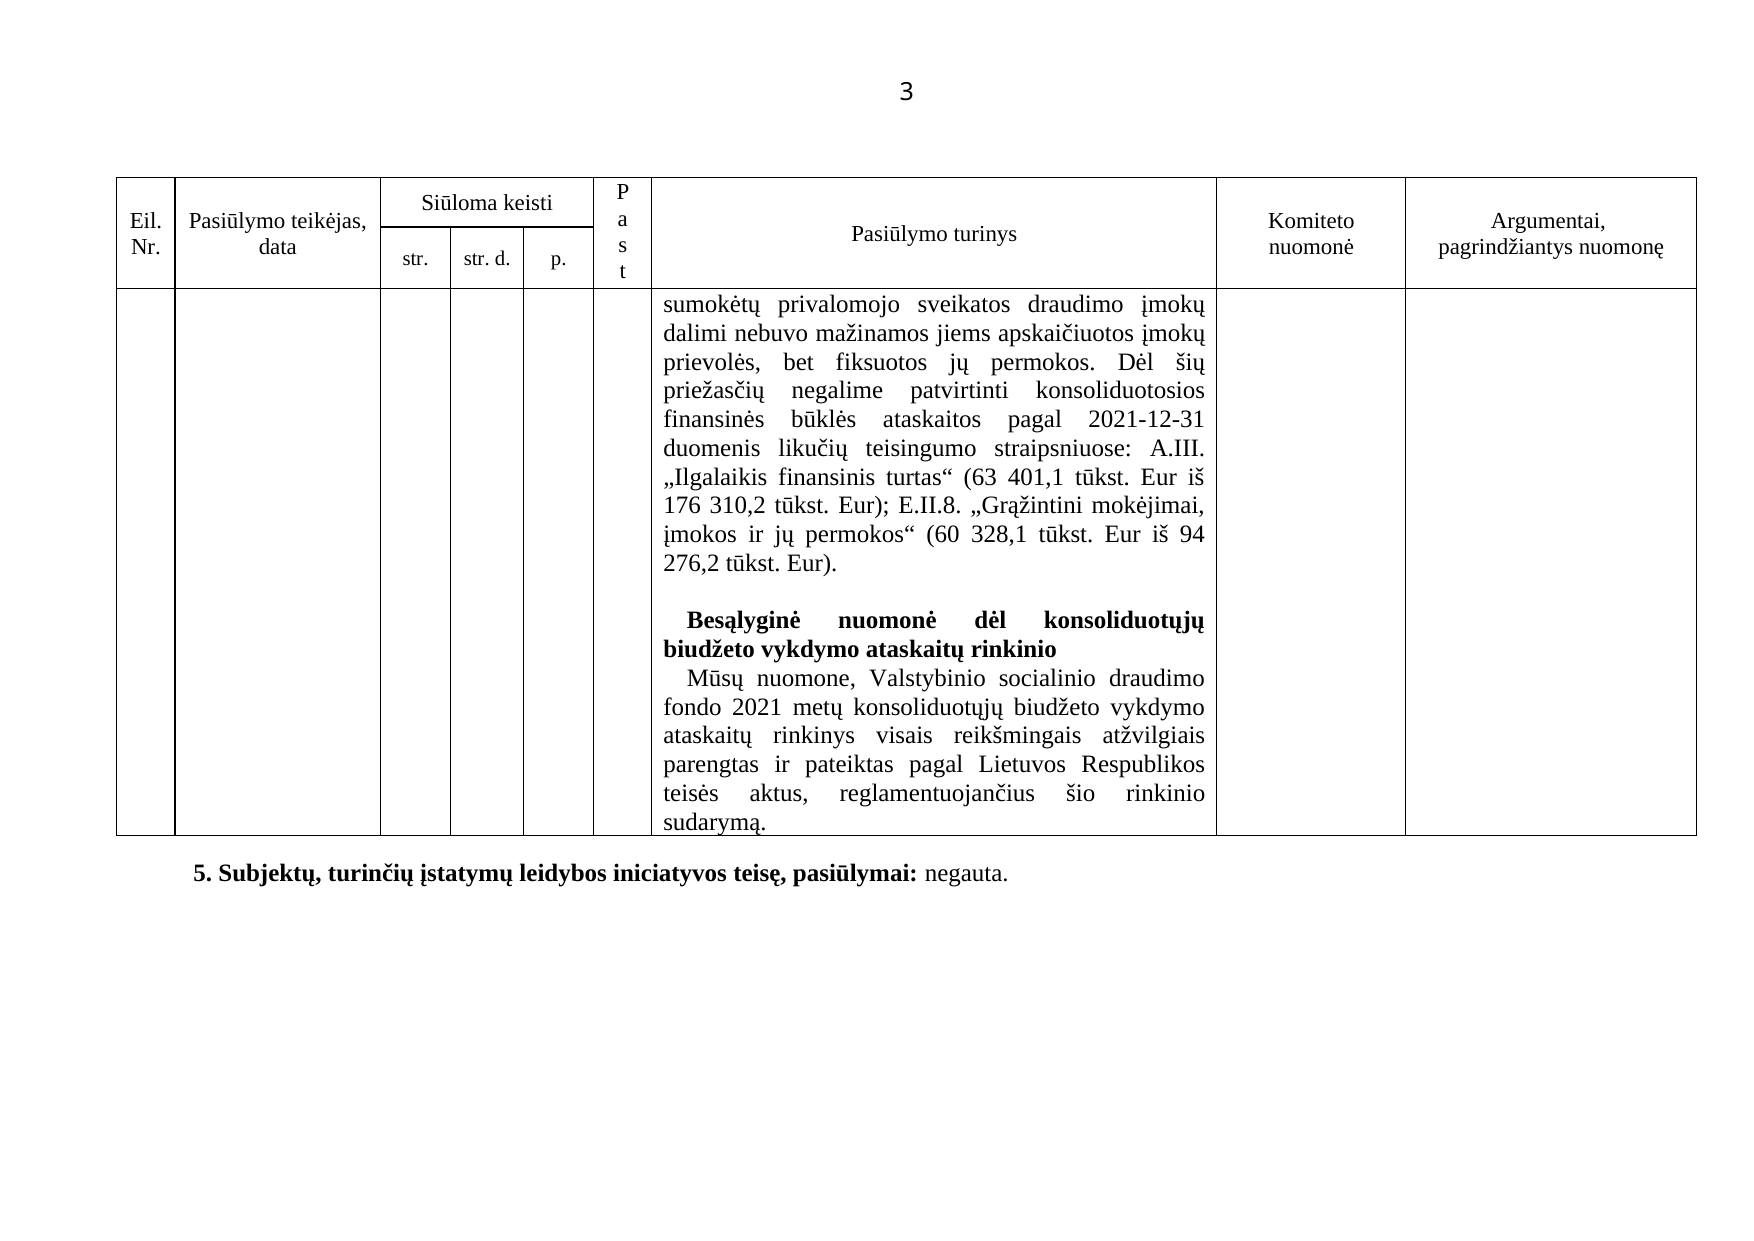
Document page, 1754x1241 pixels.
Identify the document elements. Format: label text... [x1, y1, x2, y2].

table_header Pasiūlymo turinys [652, 178, 1216, 288]
subtitle 5. Subjektų, turinčių įstatymų leidybos iniciatyvos teisę, pasiūlymai: negauta. [118, 858, 1695, 887]
table_header Komiteto nuomonė [1217, 178, 1405, 288]
table_cell str. d. [451, 228, 523, 288]
table_cell sumokėtų privalomojo sveikatos draudimo įmokų dalimi nebuvo mažinamos jiems apskaičiuotos įmokų prievolės, bet fiksuotos jų permokos. Dėl šių priežasčių negalime patvirtinti konsoliduotosios finansinės būklės ataskaitos pagal 2021-12-31 duomenis likučių teisingumo straipsniuose: A.III. „Ilgalaikis finansinis turtas“ (63 401,1 tūkst. Eur iš 176 310,2 tūkst. Eur); E.II.8. „Grąžintini mokėjimai, įmokos ir jų permokos“ (60 328,1 tūkst. Eur iš 94 276,2 tūkst. Eur). Besąlyginė nuomonė dėl konsoliduotųjų biudžeto vykdymo ataskaitų rinkinio Mūsų nuomone, Valstybinio socialinio draudimo fondo 2021 metų konsoliduotųjų biudžeto vykdymo ataskaitų rinkinys visais reikšmingais atžvilgiais parengtas ir pateiktas pagal Lietuvos Respublikos teisės aktus, reglamentuojančius šio rinkinio sudarymą. [652, 289, 1216, 835]
table_header Argumentai, pagrindžiantys nuomonę [1406, 178, 1696, 288]
table_header Pasiūlymo teikėjas, data [176, 178, 380, 288]
table_header Siūloma keisti [381, 178, 593, 226]
table_cell [176, 289, 380, 835]
table_cell [117, 289, 174, 835]
table_header Pastabos [594, 178, 651, 288]
table_cell * [594, 289, 651, 835]
table_cell p. [524, 228, 593, 288]
table_cell [451, 289, 523, 835]
table_cell [381, 289, 450, 835]
table_cell [524, 289, 593, 835]
table_header Eil. Nr. [117, 178, 174, 288]
table_cell [1406, 289, 1696, 835]
table_cell str. [381, 228, 450, 288]
table_cell [1217, 289, 1405, 835]
